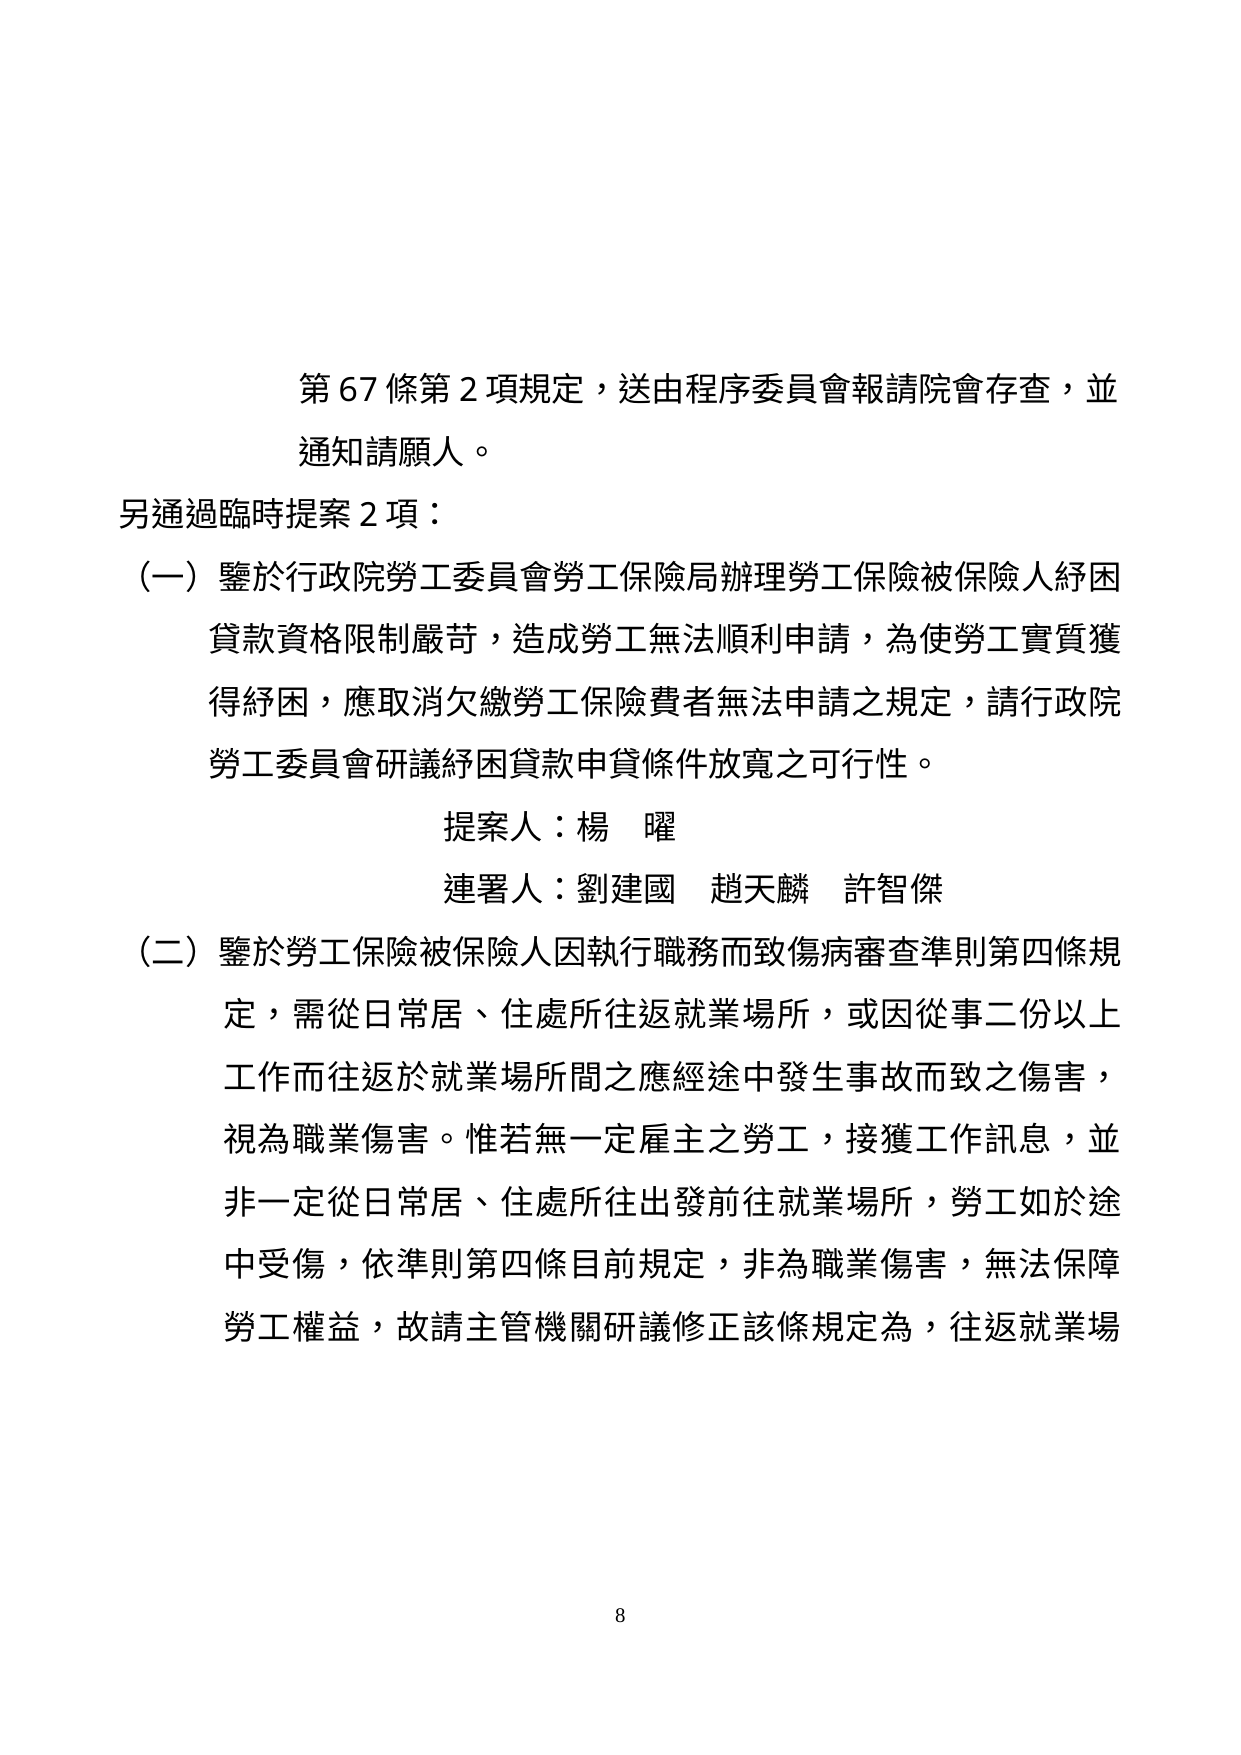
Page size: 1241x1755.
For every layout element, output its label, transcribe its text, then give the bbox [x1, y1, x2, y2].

text （二）鑒於勞工保險被保險人因執行職務而致傷病審查準則第四條規定，需從日常居、住處所往返就業場所，或因從事二份以上工作而往返於就業場所間之應經途中發生事故而致之傷害，視為職業傷害。惟若無一定雇主之勞工，接獲工作訊息，並非一定從日常居、住處所往出發前往就業場所，勞工如於途中受傷，依準則第四條目前規定，非為職業傷害，無法保障勞工權益，故請主管機關研議修正該條規定為，往返就業場 [118, 908, 1122, 1346]
text 連署人：劉建國 趙天麟 許智傑 [443, 846, 1122, 908]
text 提案人：楊 曜 [118, 783, 1122, 846]
text 第67條第2項規定，送由程序委員會報請院會存查，並通知請願人。 [193, 346, 1122, 471]
text （一）鑒於行政院勞工委員會勞工保險局辦理勞工保險被保險人紓困貸款資格限制嚴苛，造成勞工無法順利申請，為使勞工實質獲得紓困，應取消欠繳勞工保險費者無法申請之規定，請行政院勞工委員會研議紓困貸款申貸條件放寬之可行性。 [118, 533, 1122, 783]
text 另通過臨時提案2項： [118, 471, 1122, 533]
